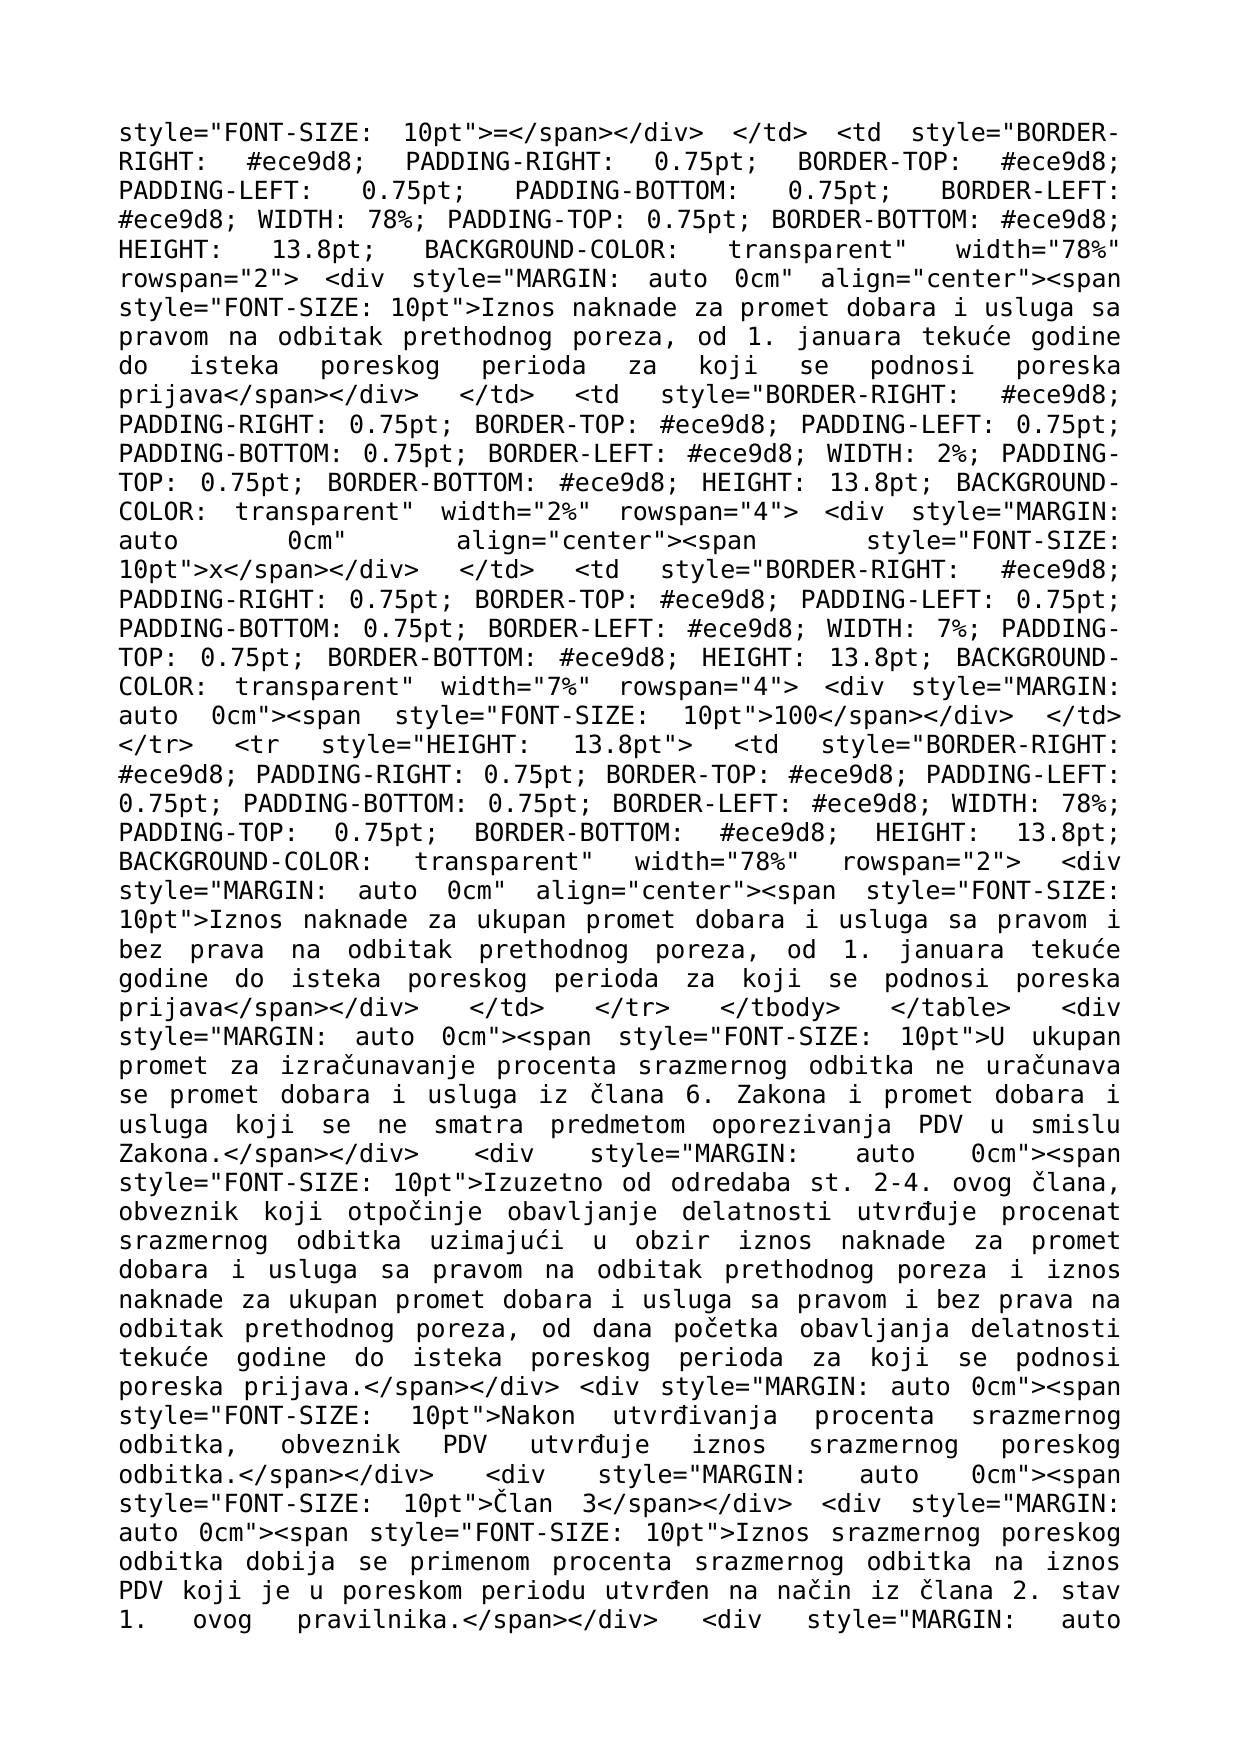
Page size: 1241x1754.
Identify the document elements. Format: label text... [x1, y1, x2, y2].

text style="FONT-SIZE: 10pt">=</span></div> </td> <td style="BORDER-RIGHT: #ece9d8; PADDING-RIGHT: 0.75pt; BORDER-TOP: #ece9d8; PADDING-LEFT: 0.75pt; PADDING-BOTTOM: 0.75pt; BORDER-LEFT: #ece9d8; WIDTH: 78%; PADDING-TOP: 0.75pt; BORDER-BOTTOM: #ece9d8; HEIGHT: 13.8pt; BACKGROUND-COLOR: transparent" width="78%" rowspan="2"> <div style="MARGIN: auto 0cm" align="center"><span style="FONT-SIZE: 10pt">Iznos naknade za promet dobara i usluga sa pravom na odbitak prethodnog poreza, od 1. januara tekuće godine do isteka poreskog perioda za koji se podnosi poreska prijava</span></div> </td> <td style="BORDER-RIGHT: #ece9d8; PADDING-RIGHT: 0.75pt; BORDER-TOP: #ece9d8; PADDING-LEFT: 0.75pt; PADDING-BOTTOM: 0.75pt; BORDER-LEFT: #ece9d8; WIDTH: 2%; PADDING-TOP: 0.75pt; BORDER-BOTTOM: #ece9d8; HEIGHT: 13.8pt; BACKGROUND-COLOR: transparent" width="2%" rowspan="4"> <div style="MARGIN: auto 0cm" align="center"><span style="FONT-SIZE: 10pt">x</span></div> </td> <td style="BORDER-RIGHT: #ece9d8; PADDING-RIGHT: 0.75pt; BORDER-TOP: #ece9d8; PADDING-LEFT: 0.75pt; PADDING-BOTTOM: 0.75pt; BORDER-LEFT: #ece9d8; WIDTH: 7%; PADDING-TOP: 0.75pt; BORDER-BOTTOM: #ece9d8; HEIGHT: 13.8pt; BACKGROUND-COLOR: transparent" width="7%" rowspan="4"> <div style="MARGIN: auto 0cm"><span style="FONT-SIZE: 10pt">100</span></div> </td> </tr> <tr style="HEIGHT: 13.8pt"> <td style="BORDER-RIGHT: #ece9d8; PADDING-RIGHT: 0.75pt; BORDER-TOP: #ece9d8; PADDING-LEFT: 0.75pt; PADDING-BOTTOM: 0.75pt; BORDER-LEFT: #ece9d8; WIDTH: 78%; PADDING-TOP: 0.75pt; BORDER-BOTTOM: #ece9d8; HEIGHT: 13.8pt; BACKGROUND-COLOR: transparent" width="78%" rowspan="2"> <div style="MARGIN: auto 0cm" align="center"><span style="FONT-SIZE: 10pt">Iznos naknade za ukupan promet dobara i usluga sa pravom i bez prava na odbitak prethodnog poreza, od 1. januara tekuće godine do isteka poreskog perioda za koji se podnosi poreska prijava</span></div> </td> </tr> </tbody> </table> <div style="MARGIN: auto 0cm"><span style="FONT-SIZE: 10pt">U ukupan promet za izračunavanje procenta srazmernog odbitka ne uračunava se promet dobara i usluga iz člana 6. Zakona i promet dobara i usluga koji se ne smatra predmetom oporezivanja PDV u smislu Zakona.</span></div> <div style="MARGIN: auto 0cm"><span style="FONT-SIZE: 10pt">Izuzetno od odredaba st. 2-4. ovog člana, obveznik koji otpočinje obavljanje delatnosti utvrđuje procenat srazmernog odbitka uzimajući u obzir iznos naknade za promet dobara i usluga sa pravom na odbitak prethodnog poreza i iznos naknade za ukupan promet dobara i usluga sa pravom i bez prava na odbitak prethodnog poreza, od dana početka obavljanja delatnosti tekuće godine do isteka poreskog perioda za koji se podnosi poreska prijava.</span></div> <div style="MARGIN: auto 0cm"><span style="FONT-SIZE: 10pt">Nakon utvrđivanja procenta srazmernog odbitka, obveznik PDV utvrđuje iznos srazmernog poreskog odbitka.</span></div> <div style="MARGIN: auto 0cm"><span style="FONT-SIZE: 10pt">Član 3</span></div> <div style="MARGIN: auto 0cm"><span style="FONT-SIZE: 10pt">Iznos srazmernog poreskog odbitka dobija se primenom procenta srazmernog odbitka na iznos PDV koji je u poreskom periodu utvrđen na način iz člana 2. stav 1. ovog pravilnika.</span></div> <div style="MARGIN: auto [118, 118, 1122, 1635]
